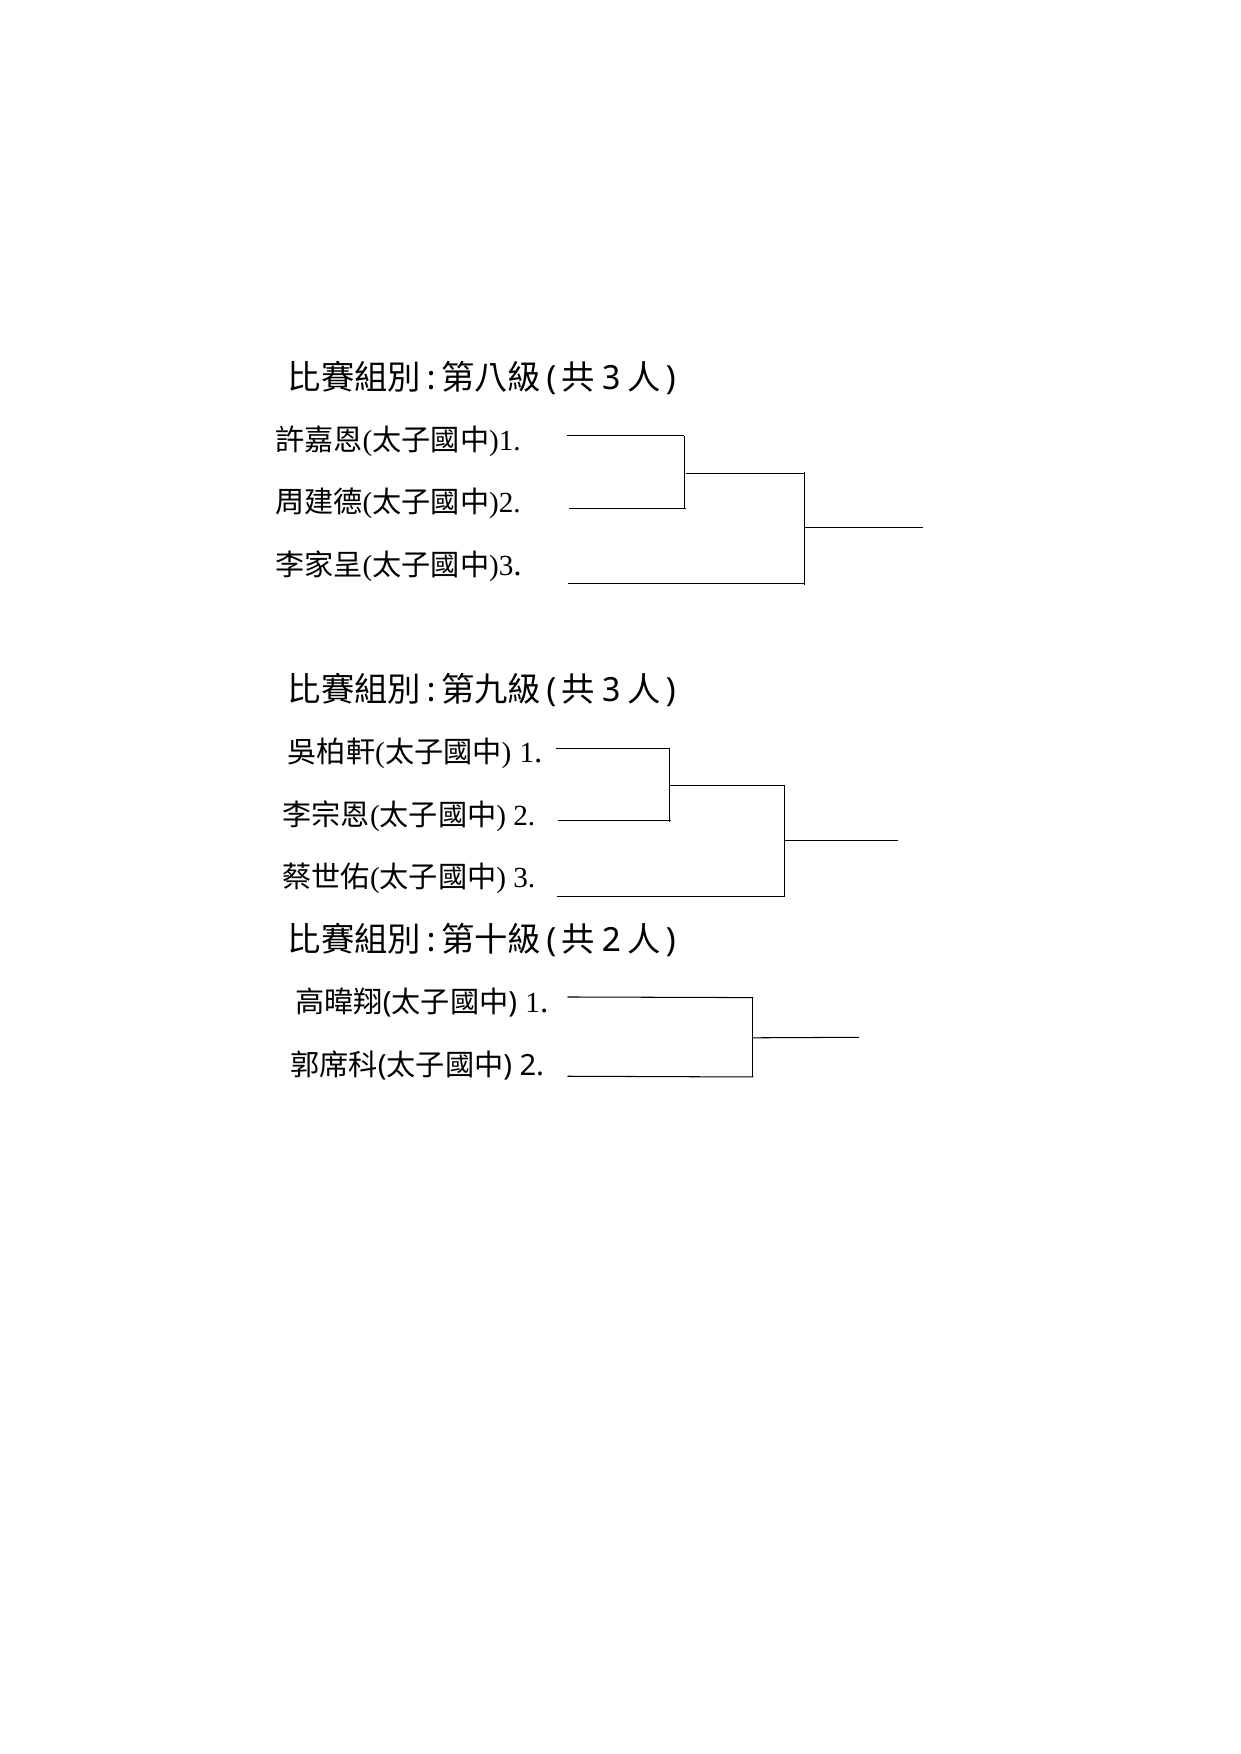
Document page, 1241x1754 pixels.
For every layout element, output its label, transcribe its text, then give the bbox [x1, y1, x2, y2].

text 比賽組別:第十級(共2人) [187, 896, 1053, 958]
text 郭席科(太子國中) 2. [187, 1021, 1053, 1083]
text [685, 458, 1053, 521]
text 許嘉恩(太子國中)1. [187, 396, 1053, 458]
text 周建德(太子國中)2. [187, 458, 804, 521]
text 高暐翔(太子國中) 1. [187, 958, 1053, 1021]
text [785, 833, 1053, 896]
text 比賽組別:第九級(共3人) [187, 646, 1053, 708]
text 蔡世佑(太子國中) 3. [187, 833, 784, 896]
text [670, 771, 1053, 833]
text [805, 521, 1053, 583]
text 李家呈(太子國中)3. [187, 521, 804, 583]
text 比賽組別:第八級(共3人) [187, 333, 1053, 396]
text 吳柏軒(太子國中) 1. [187, 708, 1053, 771]
text 李宗恩(太子國中) 2. [187, 771, 784, 833]
